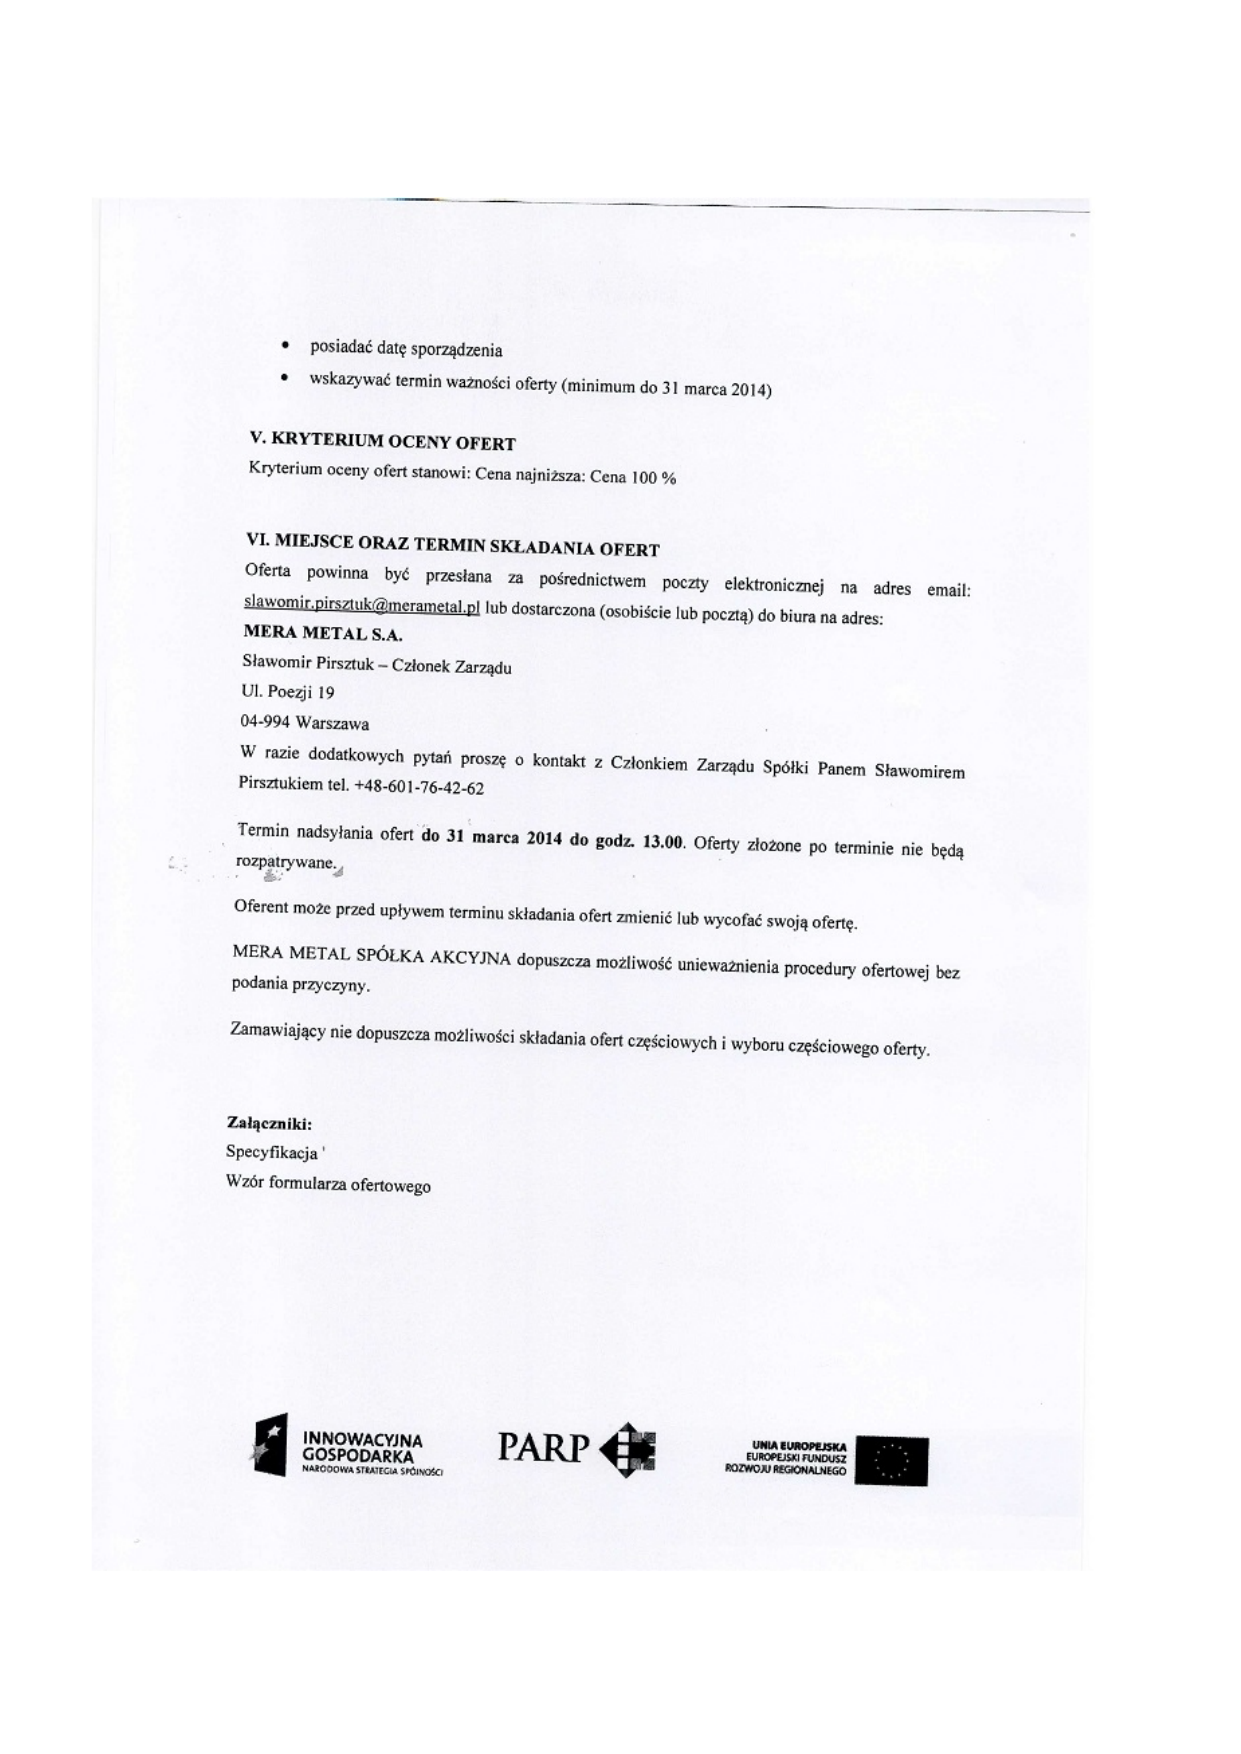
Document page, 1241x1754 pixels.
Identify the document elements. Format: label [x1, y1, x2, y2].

picture [91, 197, 1096, 1571]
